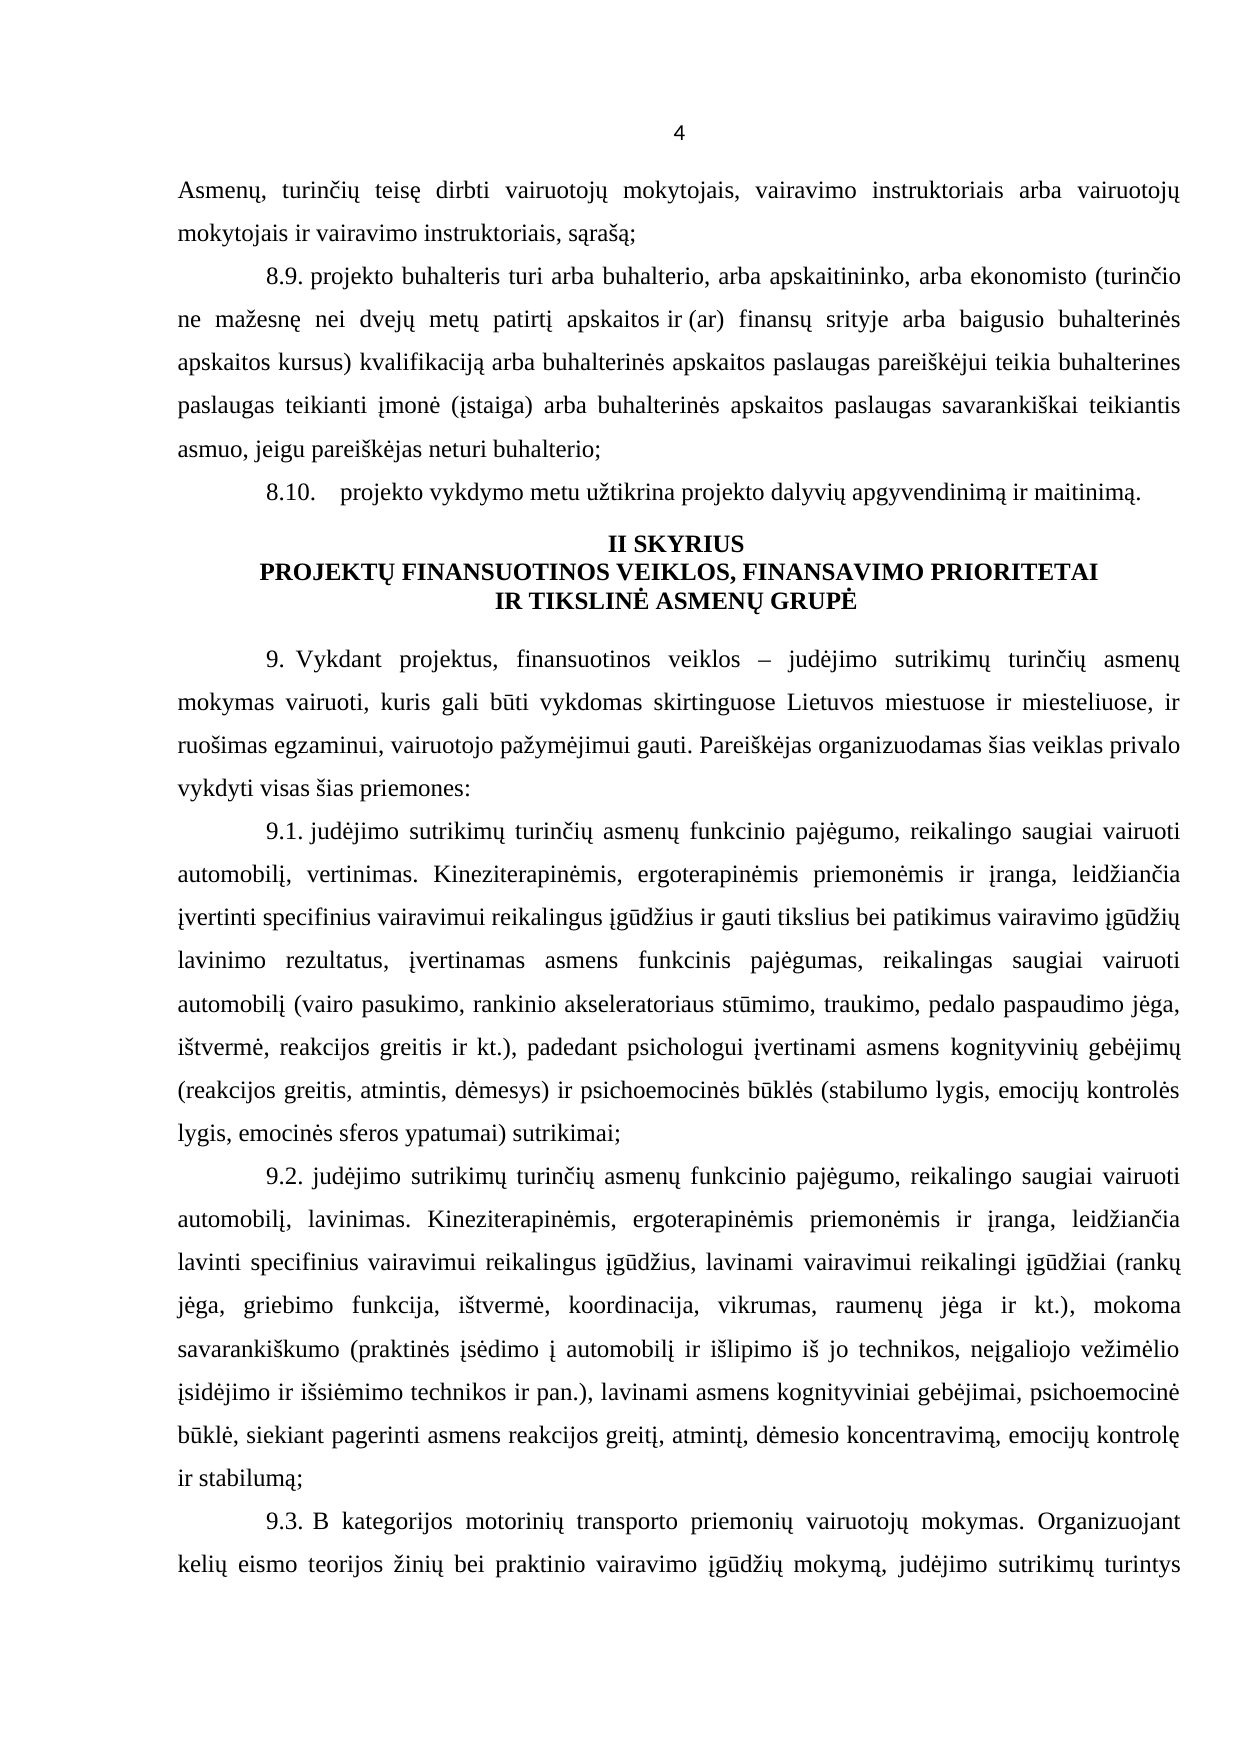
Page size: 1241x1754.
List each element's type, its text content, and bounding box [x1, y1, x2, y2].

text 9. Vykdant projektus, finansuotinos veiklos – judėjimo sutrikimų turinčių asmenų mokymas vairuoti, kuris gali būti vykdomas skirtinguose Lietuvos miestuose ir miesteliuose, ir ruošimas egzaminui, vairuotojo pažymėjimui gauti. Pareiškėjas organizuodamas šias veiklas privalo vykdyti visas šias priemones: [177, 644, 1181, 802]
text 9.3. B kategorijos motorinių transporto priemonių vairuotojų mokymas. Organizuojant kelių eismo teorijos žinių bei praktinio vairavimo įgūdžių mokymą, judėjimo sutrikimų turintys [177, 1506, 1181, 1578]
text PROJEKTŲ FINANSUOTINOS VEIKLOS, FINANSAVIMO PRIORITETAI [177, 557, 1181, 586]
text II SKYRIUS [177, 520, 1181, 557]
text 9.2. judėjimo sutrikimų turinčių asmenų funkcinio pajėgumo, reikalingo saugiai vairuoti automobilį, lavinimas. Kineziterapinėmis, ergoterapinėmis priemonėmis ir įranga, leidžiančia lavinti specifinius vairavimui reikalingus įgūdžius, lavinami vairavimui reikalingi įgūdžiai (rankų jėga, griebimo funkcija, ištvermė, koordinacija, vikrumas, raumenų jėga ir kt.), mokoma savarankiškumo (praktinės įsėdimo į automobilį ir išlipimo iš jo technikos, neįgaliojo vežimėlio įsidėjimo ir išsiėmimo technikos ir pan.), lavinami asmens kognityviniai gebėjimai, psichoemocinė būklė, siekiant pagerinti asmens reakcijos greitį, atmintį, dėmesio koncentravimą, emocijų kontrolę ir stabilumą; [177, 1161, 1181, 1492]
text 9.1. judėjimo sutrikimų turinčių asmenų funkcinio pajėgumo, reikalingo saugiai vairuoti automobilį, vertinimas. Kineziterapinėmis, ergoterapinėmis priemonėmis ir įranga, leidžiančia įvertinti specifinius vairavimui reikalingus įgūdžius ir gauti tikslius bei patikimus vairavimo įgūdžių lavinimo rezultatus, įvertinamas asmens funkcinis pajėgumas, reikalingas saugiai vairuoti automobilį (vairo pasukimo, rankinio akseleratoriaus stūmimo, traukimo, pedalo paspaudimo jėga, ištvermė, reakcijos greitis ir kt.), padedant psichologui įvertinami asmens kognityvinių gebėjimų (reakcijos greitis, atmintis, dėmesys) ir psichoemocinės būklės (stabilumo lygis, emocijų kontrolės lygis, emocinės sferos ypatumai) sutrikimai; [177, 816, 1181, 1147]
text 8.10. projekto vykdymo metu užtikrina projekto dalyvių apgyvendinimą ir maitinimą. [177, 477, 1181, 506]
text 8.9. projekto buhalteris turi arba buhalterio, arba apskaitininko, arba ekonomisto (turinčio ne mažesnę nei dvejų metų patirtį apskaitos ir (ar) finansų srityje arba baigusio buhalterinės apskaitos kursus) kvalifikaciją arba buhalterinės apskaitos paslaugas pareiškėjui teikia buhalterines paslaugas teikianti įmonė (įstaiga) arba buhalterinės apskaitos paslaugas savarankiškai teikiantis asmuo, jeigu pareiškėjas neturi buhalterio; [177, 261, 1181, 462]
text IR TIKSLINĖ ASMENŲ GRUPĖ [177, 586, 1181, 615]
text Asmenų, turinčių teisę dirbti vairuotojų mokytojais, vairavimo instruktoriais arba vairuotojų mokytojais ir vairavimo instruktoriais, sąrašą; [177, 175, 1181, 247]
